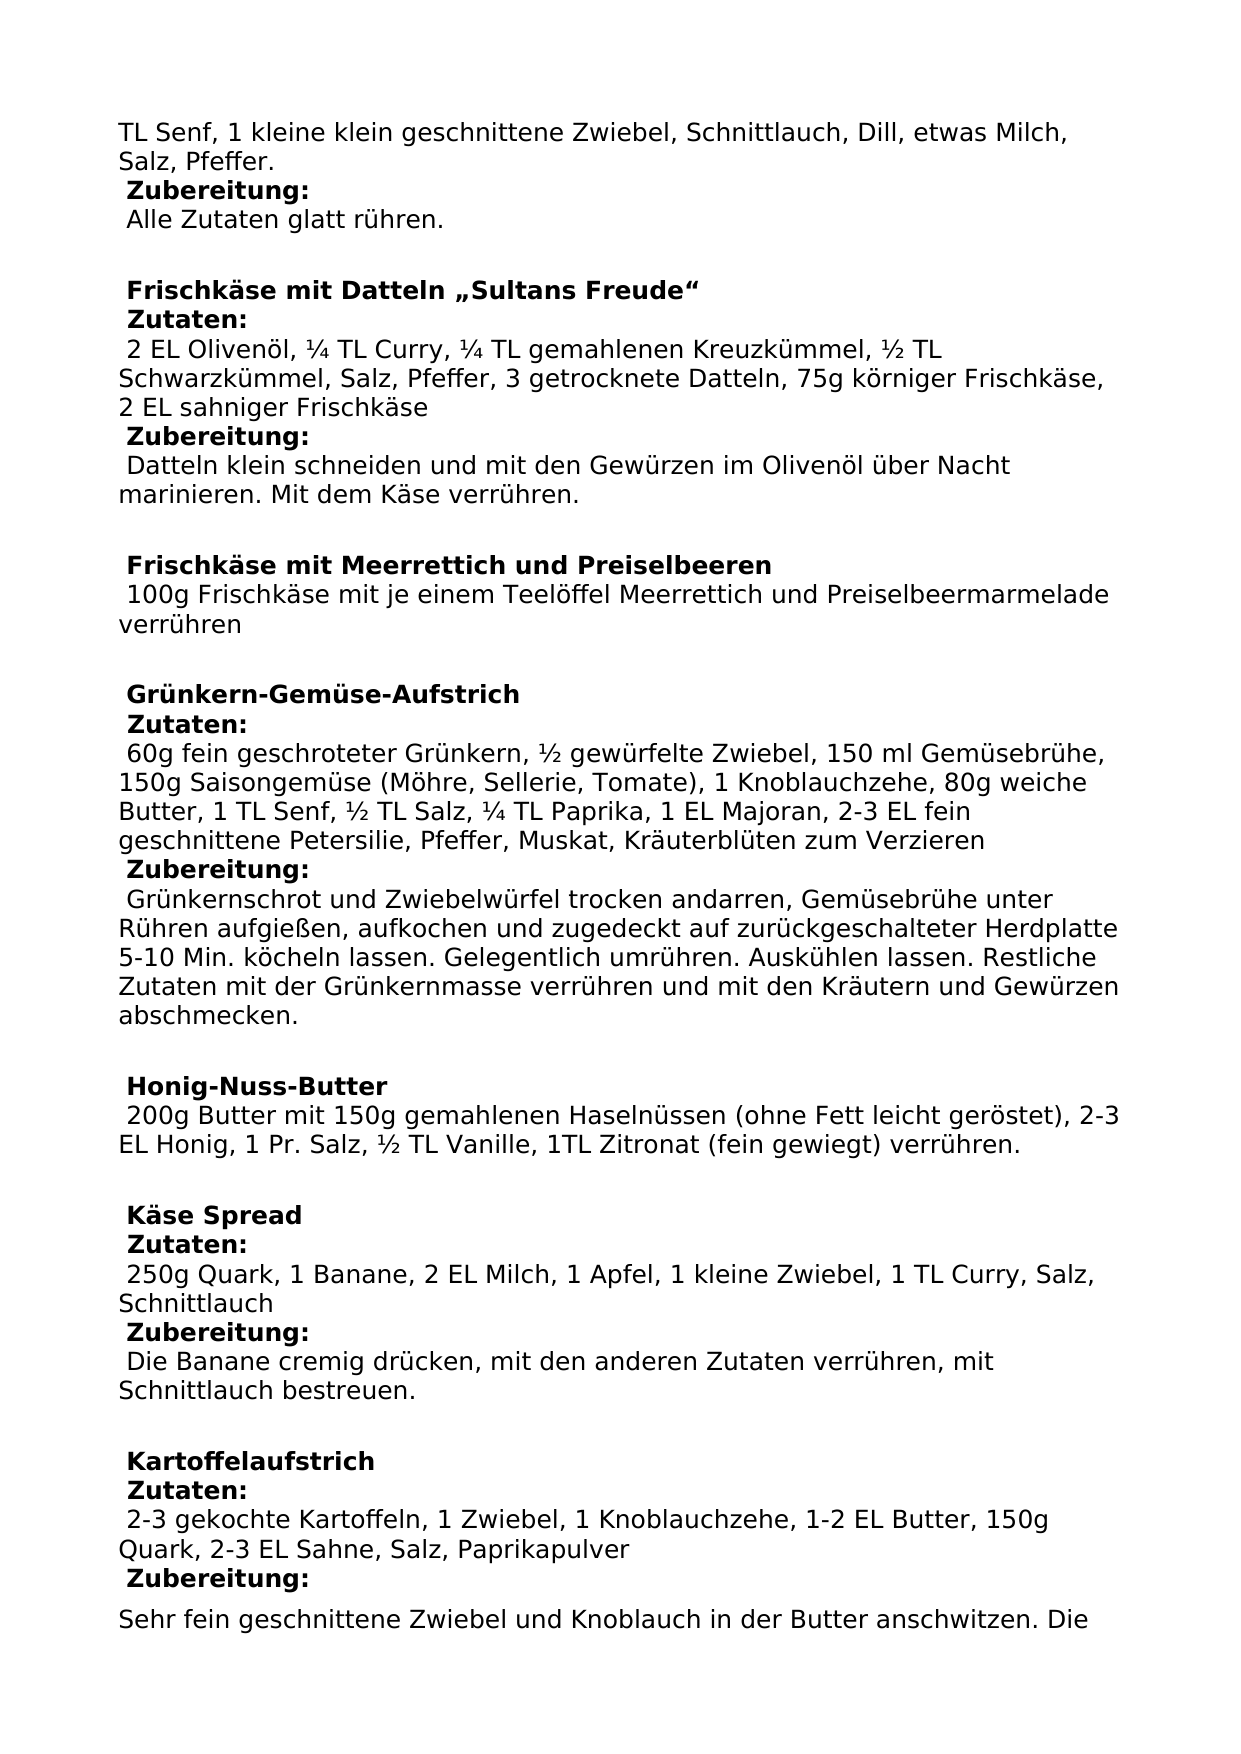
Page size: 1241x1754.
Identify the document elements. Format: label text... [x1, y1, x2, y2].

text Grünkern-Gemüse-Aufstrich Zutaten: 60g fein geschroteter Grünkern, ½ gewürfelte Zwiebel, 150 ml Gemüsebrühe, 150g Saisongemüse (Möhre, Sellerie, Tomate), 1 Knoblauchzehe, 80g weiche Butter, 1 TL Senf, ½ TL Salz, ¼ TL Paprika, 1 EL Majoran, 2-3 EL fein geschnittene Petersilie, Pfeffer, Muskat, Kräuterblüten zum Verzieren Zubereitung: Grünkernschrot und Zwiebelwürfel trocken andarren, Gemüsebrühe unter Rühren aufgießen, aufkochen und zugedeckt auf zurückgeschalteter Herdplatte 5-10 Min. köcheln lassen. Gelegentlich umrühren. Auskühlen lassen. Restliche Zutaten mit der Grünkernmasse verrühren und mit den Kräutern und Gewürzen abschmecken. [118, 651, 1122, 1031]
text Frischkäse mit Meerrettich und Preiselbeeren 100g Frischkäse mit je einem Teelöffel Meerrettich und Preiselbeermarmelade verrühren [118, 522, 1122, 639]
text Frischkäse mit Datteln „Sultans Freude“ Zutaten: 2 EL Olivenöl, ¼ TL Curry, ¼ TL gemahlenen Kreuzkümmel, ½ TL Schwarzkümmel, Salz, Pfeffer, 3 getrocknete Datteln, 75g körniger Frischkäse, 2 EL sahniger Frischkäse Zubereitung: Datteln klein schneiden und mit den Gewürzen im Olivenöl über Nacht marinieren. Mit dem Käse verrühren. [118, 247, 1122, 510]
text Honig-Nuss-Butter 200g Butter mit 150g gemahlenen Haselnüssen (ohne Fett leicht geröstet), 2-3 EL Honig, 1 Pr. Salz, ½ TL Vanille, 1TL Zitronat (fein gewiegt) verrühren. [118, 1043, 1122, 1160]
text Kartoffelaufstrich Zutaten: 2-3 gekochte Kartoffeln, 1 Zwiebel, 1 Knoblauchzehe, 1-2 EL Butter, 150g Quark, 2-3 EL Sahne, Salz, Paprikapulver Zubereitung: [118, 1418, 1122, 1593]
text TL Senf, 1 kleine klein geschnittene Zwiebel, Schnittlauch, Dill, etwas Milch, Salz, Pfeffer. Zubereitung: Alle Zutaten glatt rühren. [118, 118, 1122, 235]
text Sehr fein geschnittene Zwiebel und Knoblauch in der Butter anschwitzen. Die [118, 1606, 1122, 1635]
text Käse Spread Zutaten: 250g Quark, 1 Banane, 2 EL Milch, 1 Apfel, 1 kleine Zwiebel, 1 TL Curry, Salz, Schnittlauch Zubereitung: Die Banane cremig drücken, mit den anderen Zutaten verrühren, mit Schnittlauch bestreuen. [118, 1172, 1122, 1406]
